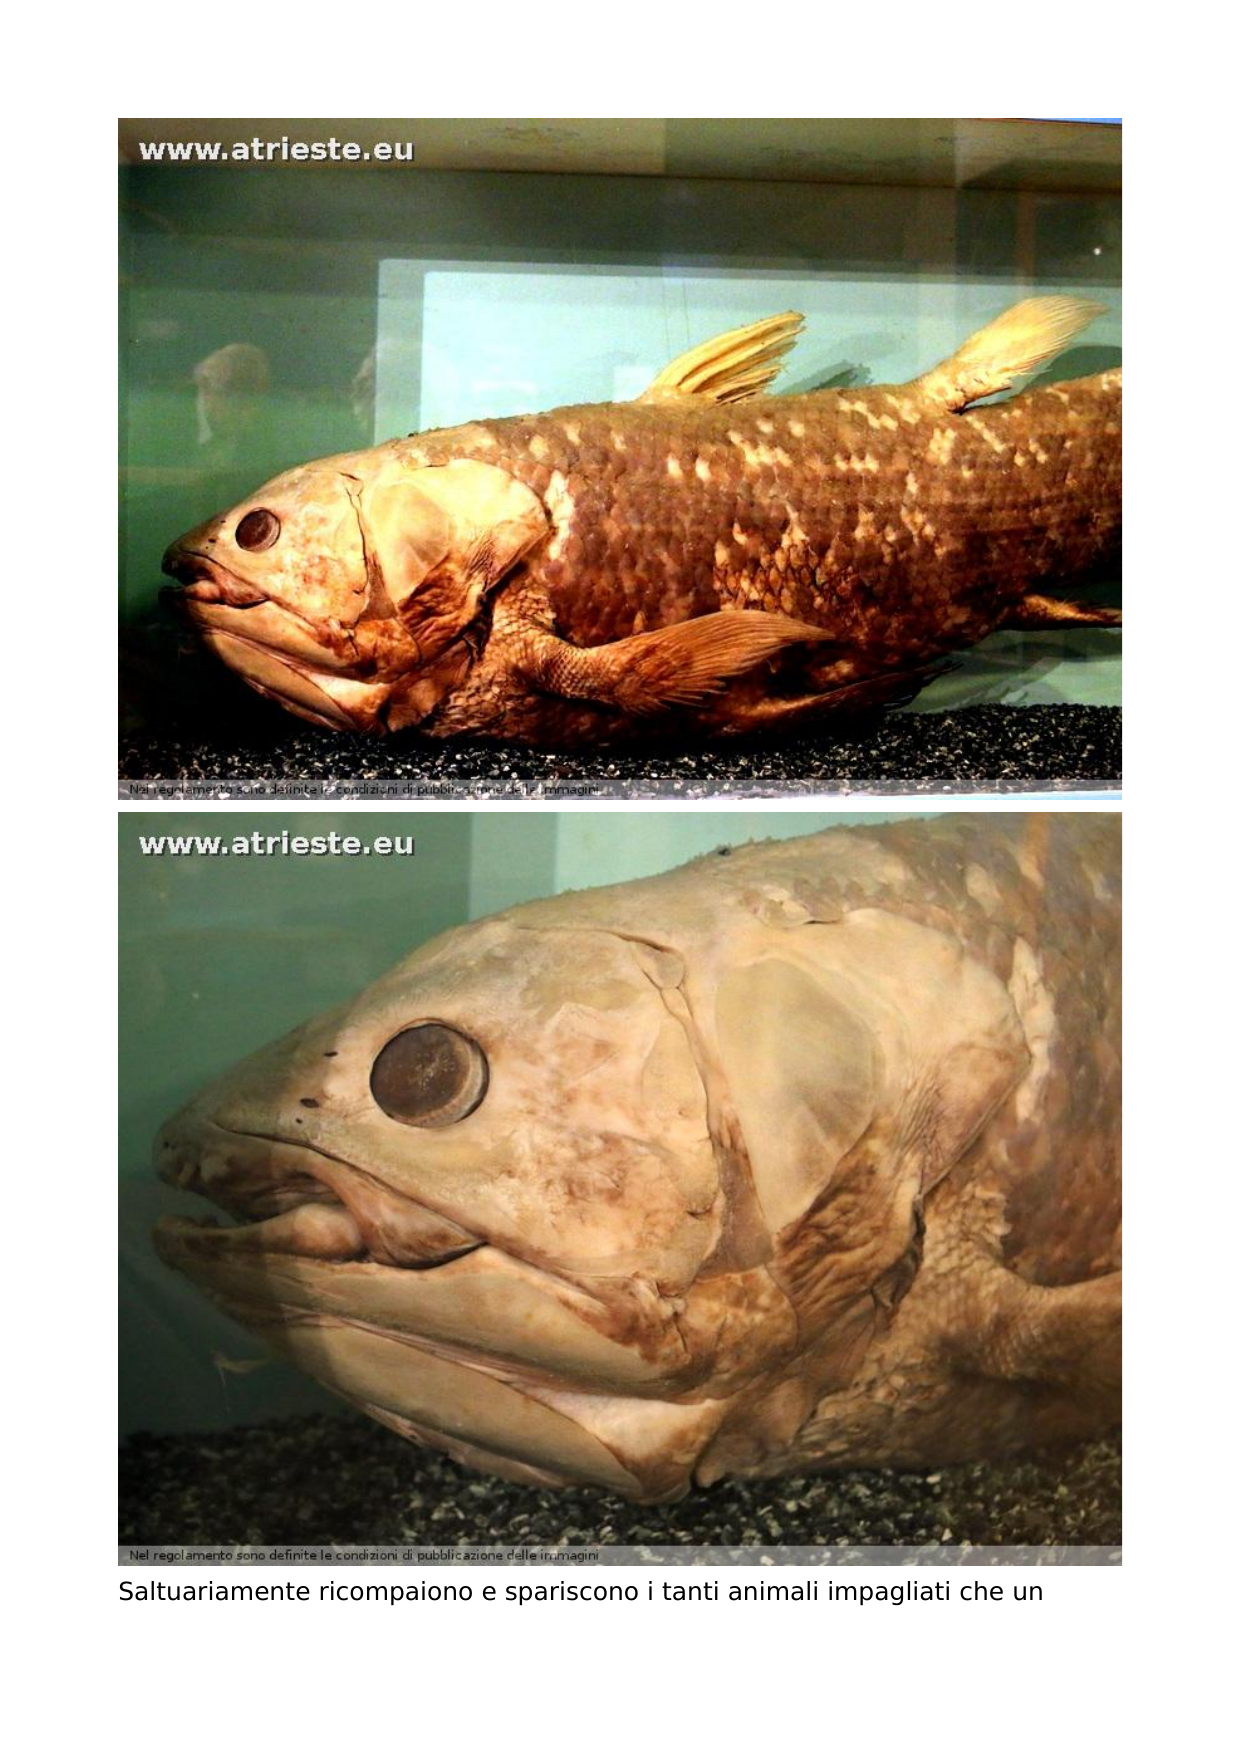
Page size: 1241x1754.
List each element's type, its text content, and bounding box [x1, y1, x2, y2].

picture [118, 812, 1123, 1566]
text Saltuariamente ricompaiono e spariscono i tanti animali impagliati che un [118, 1578, 1122, 1607]
picture [118, 118, 1123, 800]
